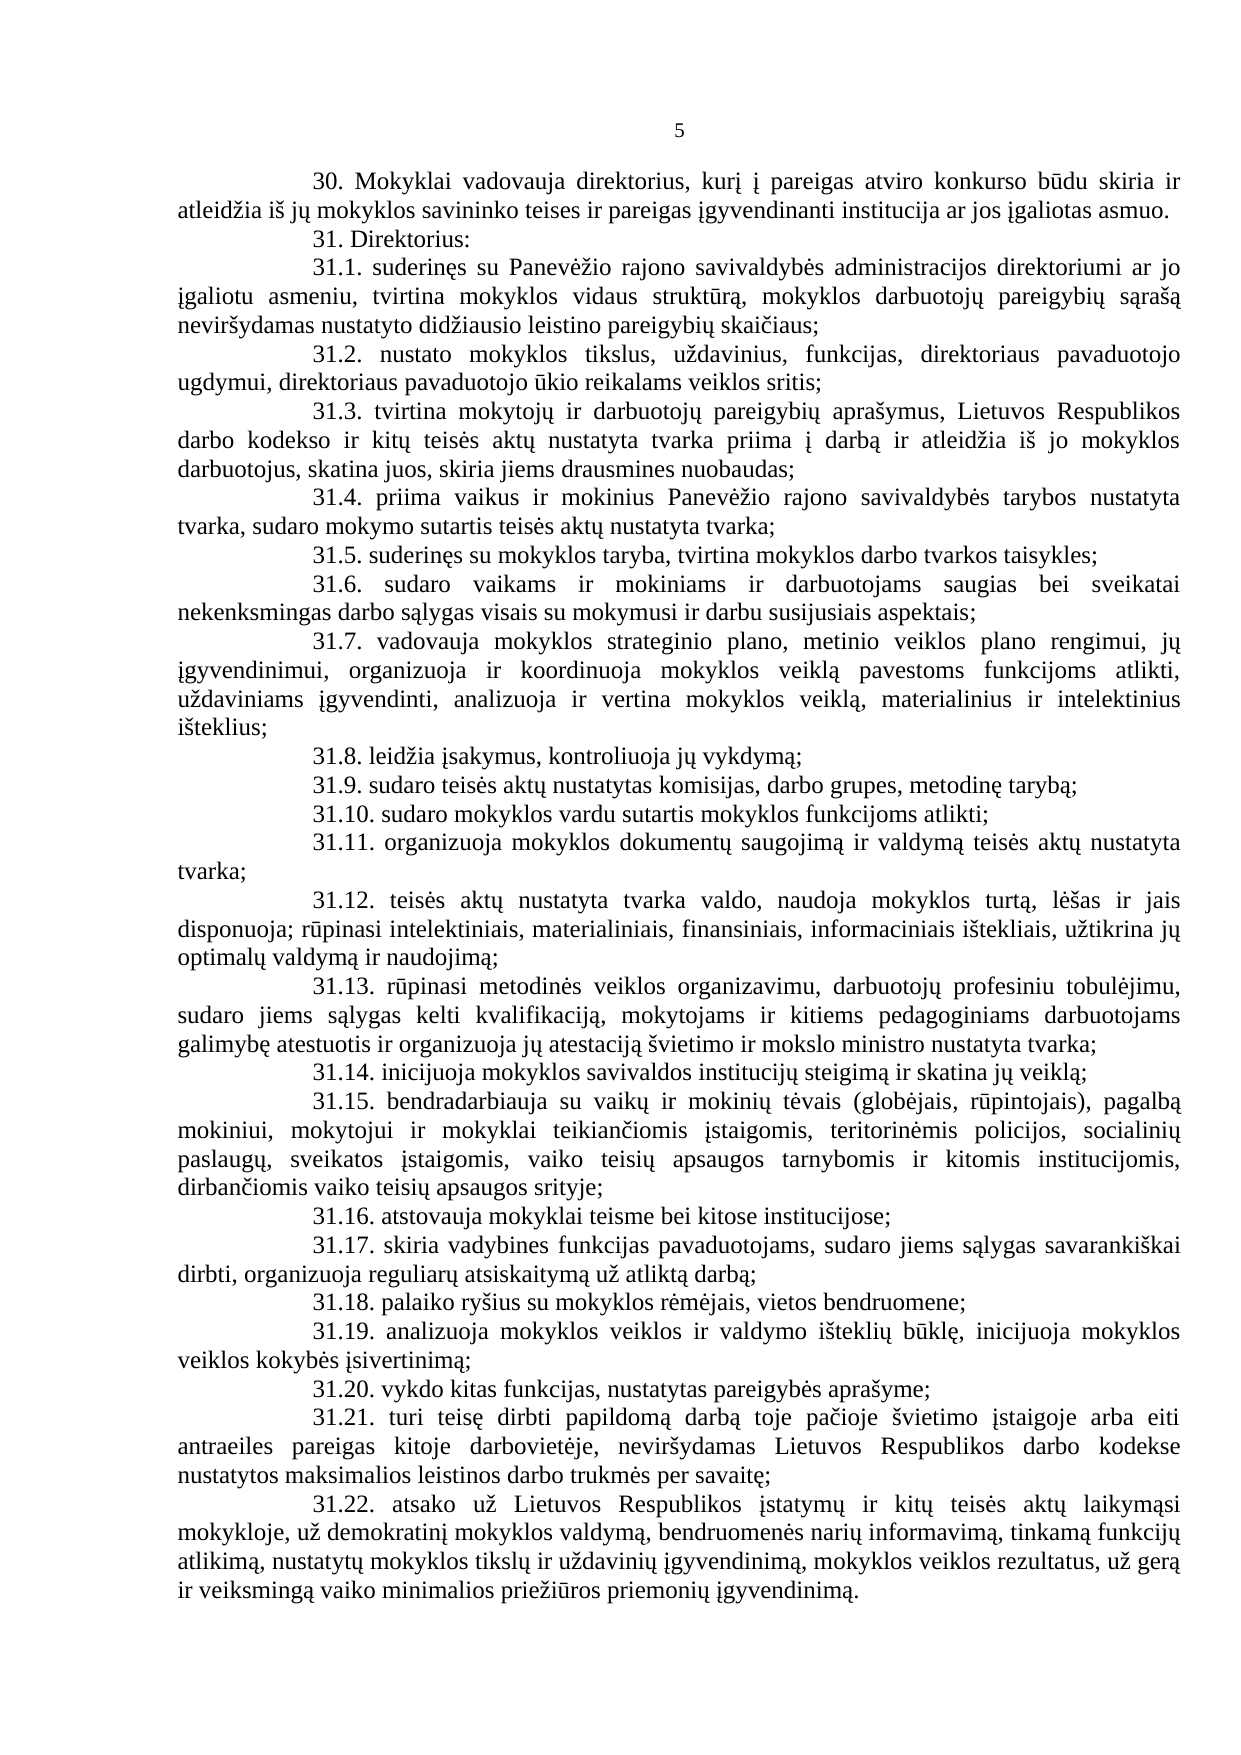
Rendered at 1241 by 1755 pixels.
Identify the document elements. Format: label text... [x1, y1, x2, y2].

text 31.10. sudaro mokyklos vardu sutartis mokyklos funkcijoms atlikti; [177, 799, 1181, 827]
text 31.21. turi teisę dirbti papildomą darbą toje pačioje švietimo įstaigoje arba eiti antraeiles pareigas kitoje darbovietėje, neviršydamas Lietuvos Respublikos darbo kodekse nustatytos maksimalios leistinos darbo trukmės per savaitę; [177, 1402, 1181, 1489]
text 31.12. teisės aktų nustatyta tvarka valdo, naudoja mokyklos turtą, lėšas ir jais disponuoja; rūpinasi intelektiniais, materialiniais, finansiniais, informaciniais ištekliais, užtikrina jų optimalų valdymą ir naudojimą; [177, 885, 1181, 971]
text 31.19. analizuoja mokyklos veiklos ir valdymo išteklių būklę, inicijuoja mokyklos veiklos kokybės įsivertinimą; [177, 1316, 1181, 1374]
text 31.22. atsako už Lietuvos Respublikos įstatymų ir kitų teisės aktų laikymąsi mokykloje, už demokratinį mokyklos valdymą, bendruomenės narių informavimą, tinkamą funkcijų atlikimą, nustatytų mokyklos tikslų ir uždavinių įgyvendinimą, mokyklos veiklos rezultatus, už gerą ir veiksmingą vaiko minimalios priežiūros priemonių įgyvendinimą. [177, 1489, 1181, 1604]
text 30. Mokyklai vadovauja direktorius, kurį į pareigas atviro konkurso būdu skiria ir atleidžia iš jų mokyklos savininko teises ir pareigas įgyvendinanti institucija ar jos įgaliotas asmuo. [177, 166, 1181, 224]
text 31.4. priima vaikus ir mokinius Panevėžio rajono savivaldybės tarybos nustatyta tvarka, sudaro mokymo sutartis teisės aktų nustatyta tvarka; [177, 482, 1181, 540]
text 31. Direktorius: [177, 224, 1181, 252]
text 31.9. sudaro teisės aktų nustatytas komisijas, darbo grupes, metodinę tarybą; [177, 770, 1181, 799]
text 31.16. atstovauja mokyklai teisme bei kitose institucijose; [177, 1201, 1181, 1230]
text 31.6. sudaro vaikams ir mokiniams ir darbuotojams saugias bei sveikatai nekenksmingas darbo sąlygas visais su mokymusi ir darbu susijusiais aspektais; [177, 569, 1181, 626]
text 31.13. rūpinasi metodinės veiklos organizavimu, darbuotojų profesiniu tobulėjimu, sudaro jiems sąlygas kelti kvalifikaciją, mokytojams ir kitiems pedagoginiams darbuotojams galimybę atestuotis ir organizuoja jų atestaciją švietimo ir mokslo ministro nustatyta tvarka; [177, 971, 1181, 1057]
text 31.11. organizuoja mokyklos dokumentų saugojimą ir valdymą teisės aktų nustatyta tvarka; [177, 827, 1181, 885]
text 31.8. leidžia įsakymus, kontroliuoja jų vykdymą; [177, 741, 1181, 770]
text 31.20. vykdo kitas funkcijas, nustatytas pareigybės aprašyme; [177, 1374, 1181, 1402]
text 31.7. vadovauja mokyklos strateginio plano, metinio veiklos plano rengimui, jų įgyvendinimui, organizuoja ir koordinuoja mokyklos veiklą pavestoms funkcijoms atlikti, uždaviniams įgyvendinti, analizuoja ir vertina mokyklos veiklą, materialinius ir intelektinius išteklius; [177, 626, 1181, 741]
text 31.18. palaiko ryšius su mokyklos rėmėjais, vietos bendruomene; [177, 1287, 1181, 1316]
text 31.2. nustato mokyklos tikslus, uždavinius, funkcijas, direktoriaus pavaduotojo ugdymui, direktoriaus pavaduotojo ūkio reikalams veiklos sritis; [177, 339, 1181, 396]
text 31.1. suderinęs su Panevėžio rajono savivaldybės administracijos direktoriumi ar jo įgaliotu asmeniu, tvirtina mokyklos vidaus struktūrą, mokyklos darbuotojų pareigybių sąrašą neviršydamas nustatyto didžiausio leistino pareigybių skaičiaus; [177, 252, 1181, 339]
text 31.15. bendradarbiauja su vaikų ir mokinių tėvais (globėjais, rūpintojais), pagalbą mokiniui, mokytojui ir mokyklai teikiančiomis įstaigomis, teritorinėmis policijos, socialinių paslaugų, sveikatos įstaigomis, vaiko teisių apsaugos tarnybomis ir kitomis institucijomis, dirbančiomis vaiko teisių apsaugos srityje; [177, 1086, 1181, 1201]
text 31.14. inicijuoja mokyklos savivaldos institucijų steigimą ir skatina jų veiklą; [177, 1057, 1181, 1086]
text 31.5. suderinęs su mokyklos taryba, tvirtina mokyklos darbo tvarkos taisykles; [177, 540, 1181, 569]
text 31.3. tvirtina mokytojų ir darbuotojų pareigybių aprašymus, Lietuvos Respublikos darbo kodekso ir kitų teisės aktų nustatyta tvarka priima į darbą ir atleidžia iš jo mokyklos darbuotojus, skatina juos, skiria jiems drausmines nuobaudas; [177, 396, 1181, 482]
text 31.17. skiria vadybines funkcijas pavaduotojams, sudaro jiems sąlygas savarankiškai dirbti, organizuoja reguliarų atsiskaitymą už atliktą darbą; [177, 1230, 1181, 1287]
